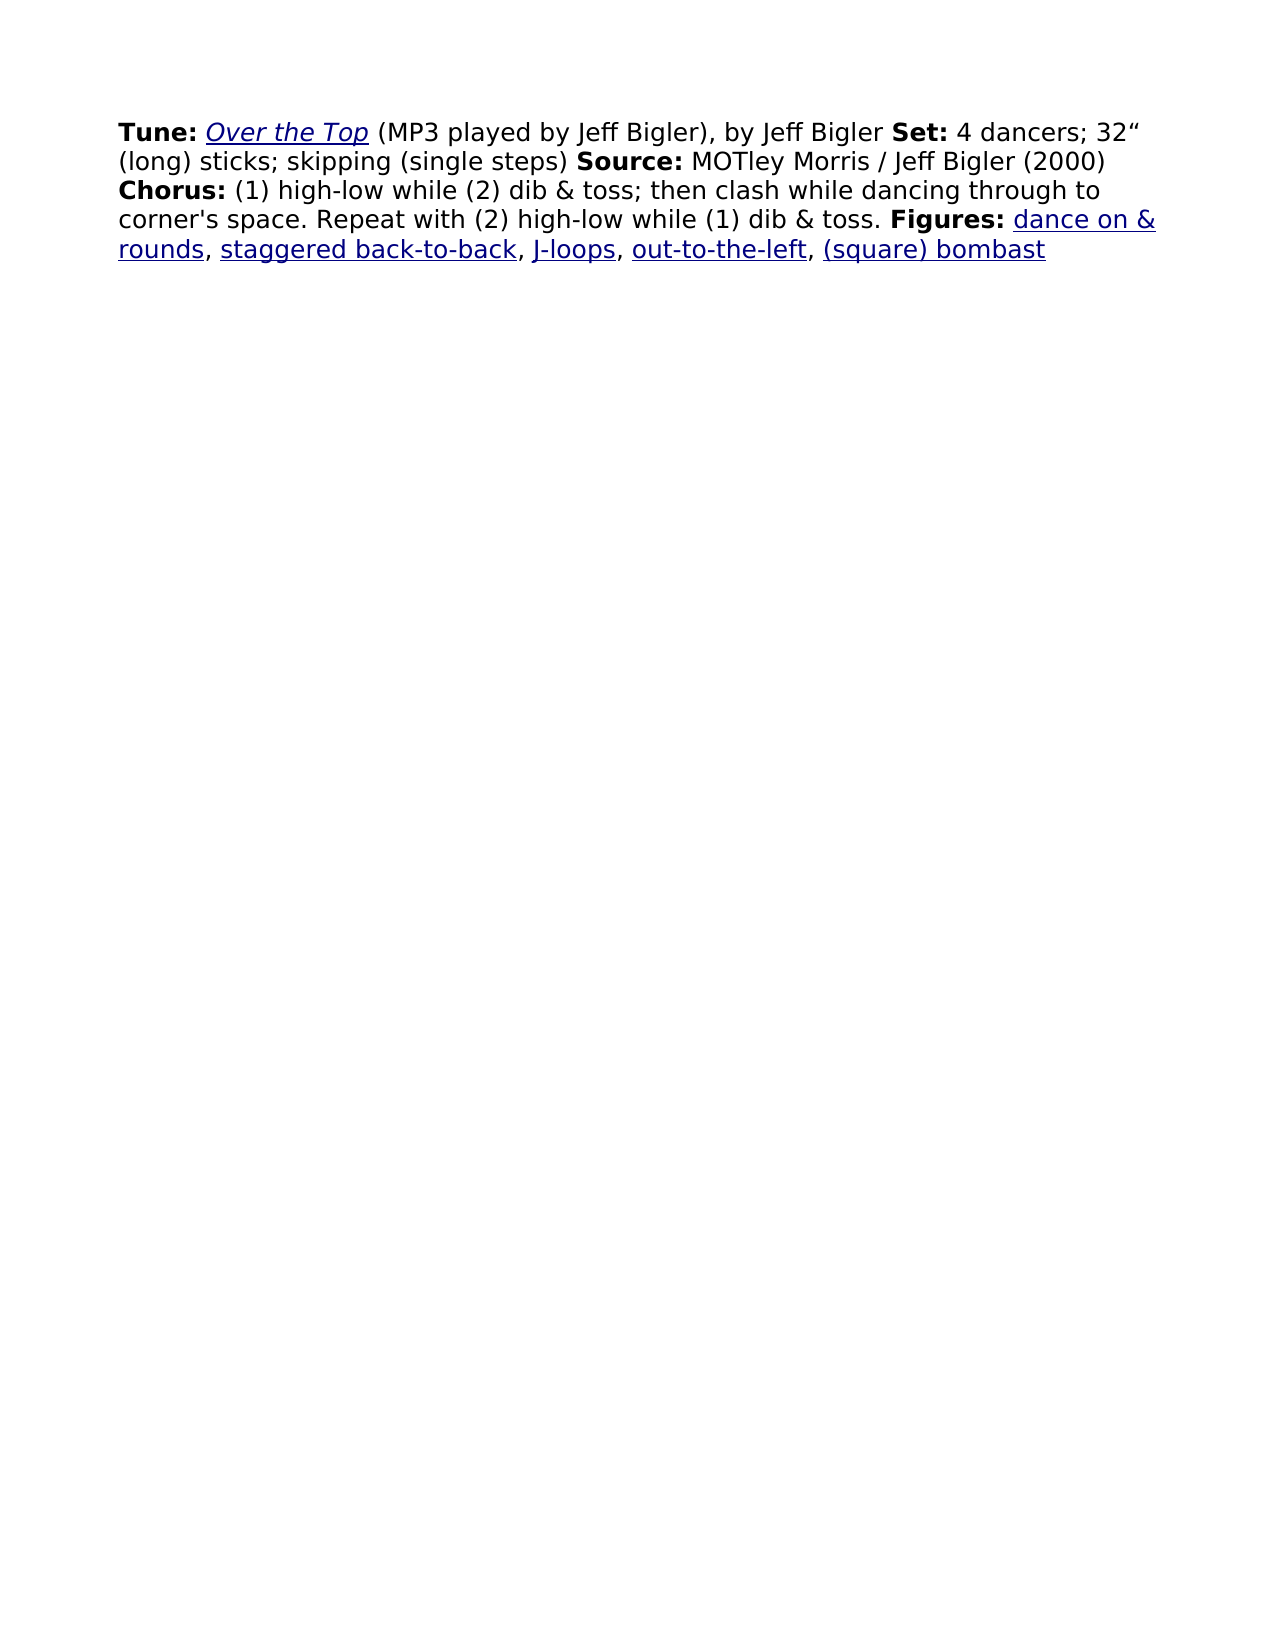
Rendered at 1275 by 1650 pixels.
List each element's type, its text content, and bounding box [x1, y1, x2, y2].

text Tune: Over the Top (MP3 played by Jeff Bigler), by Jeff Bigler Set: 4 dancers; 32“ (long) sticks; skipping (single steps) Source: MOTley Morris / Jeff Bigler (2000) Chorus: (1) high-low while (2) dib & toss; then clash while dancing through to corner's space. Repeat with (2) high-low while (1) dib & toss. Figures: dance on & rounds, staggered back-to-back, J-loops, out-to-the-left, (square) bombast [118, 118, 1157, 264]
